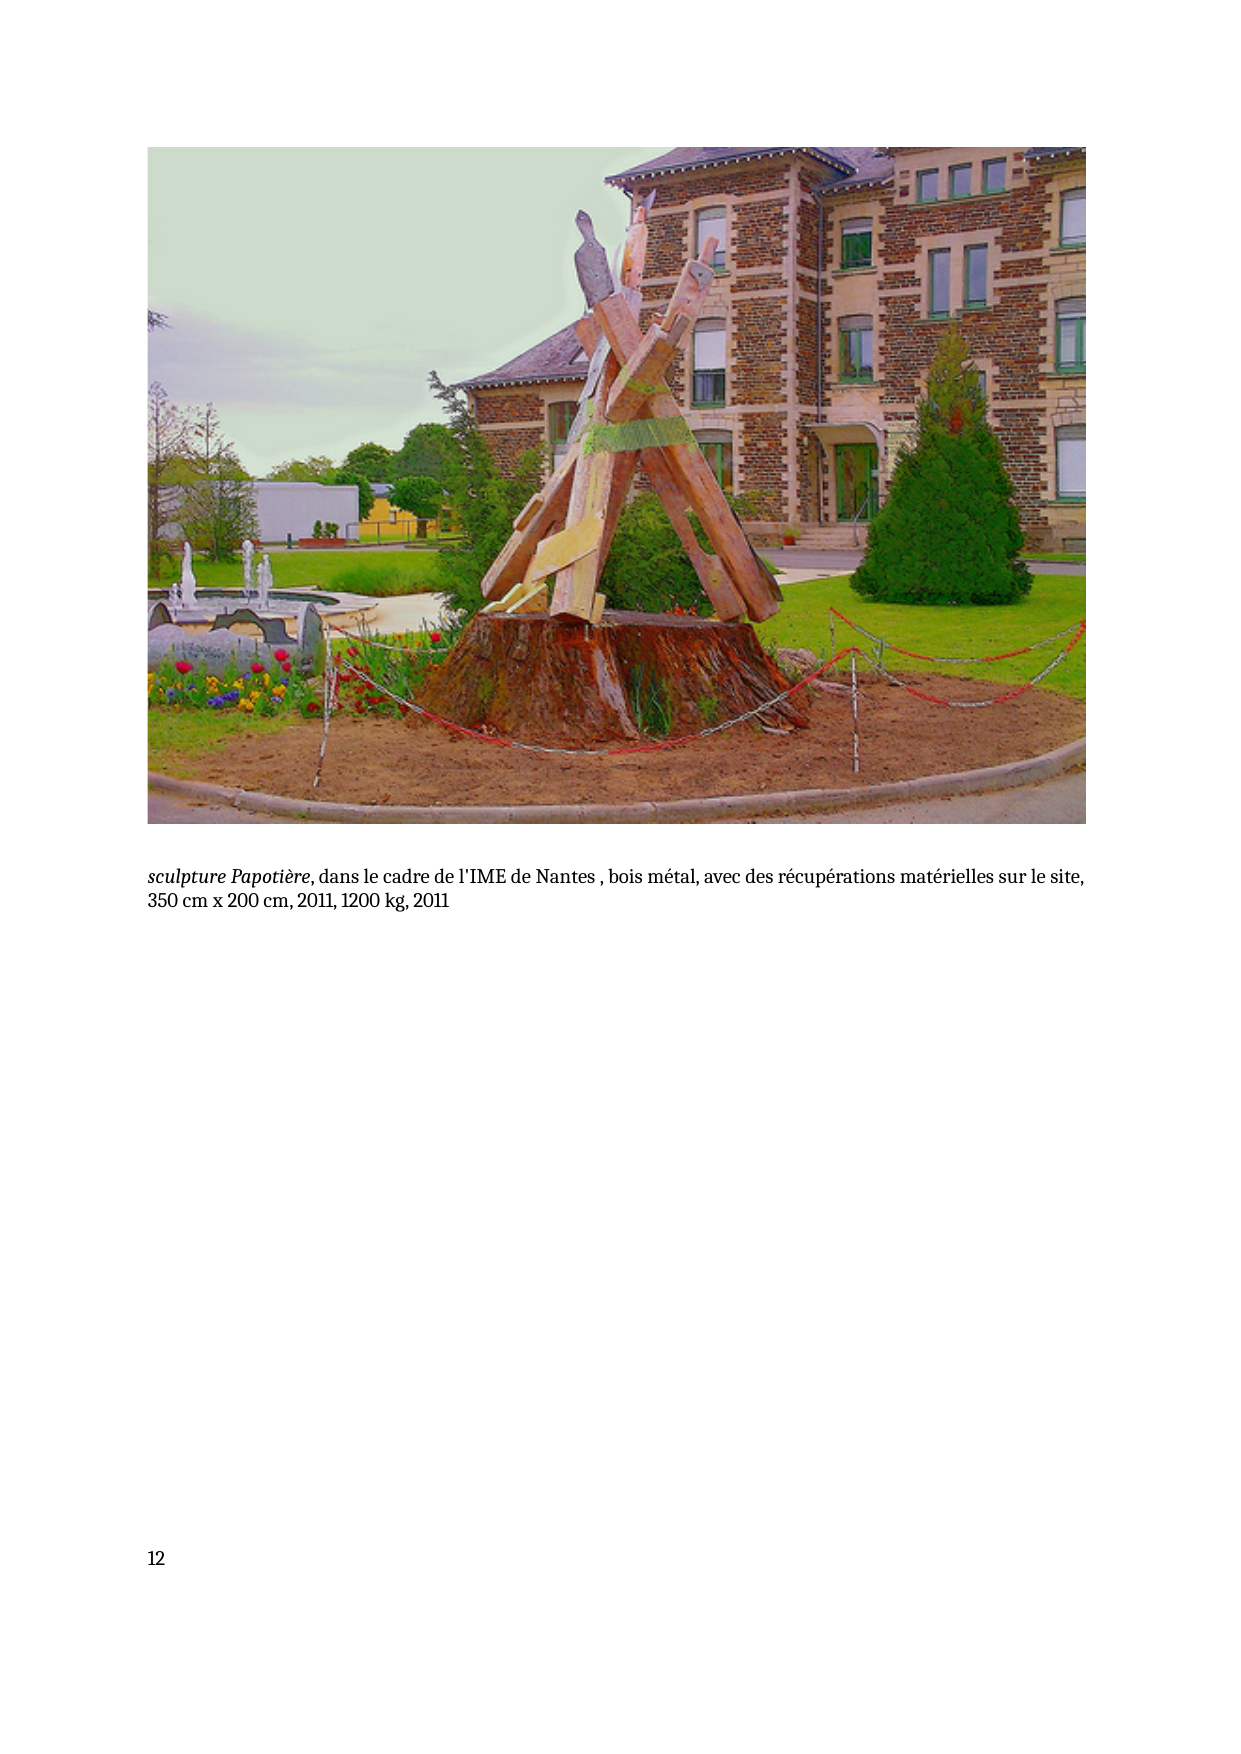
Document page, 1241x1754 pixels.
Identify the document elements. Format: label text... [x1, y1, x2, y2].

text 12 [148, 1547, 1093, 1571]
picture [147, 147, 1086, 824]
text sculpture Papotière, dans le cadre de l'IME de Nantes , bois métal, avec des récupérations matérielles sur le site, 350 cm x 200 cm, 2011, 1200 kg, 2011 [148, 864, 1093, 912]
